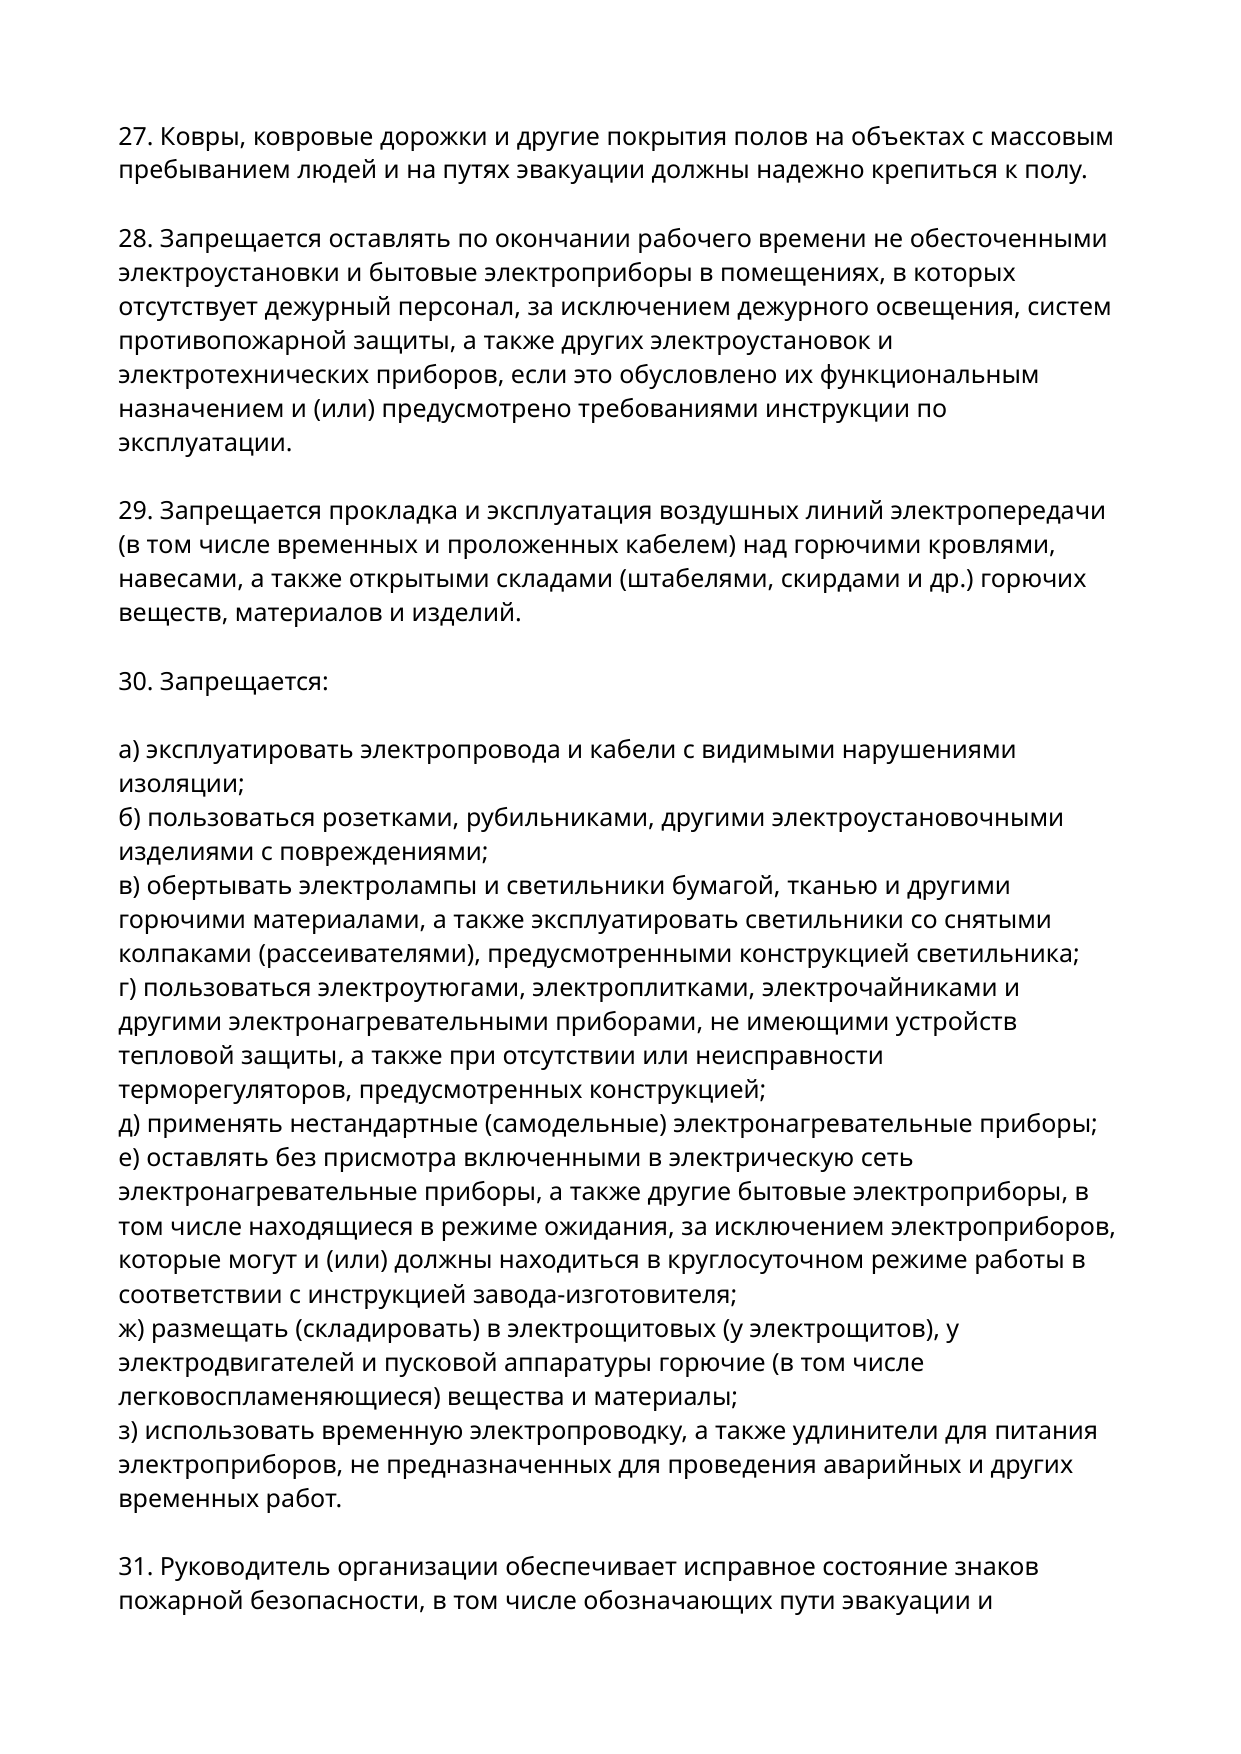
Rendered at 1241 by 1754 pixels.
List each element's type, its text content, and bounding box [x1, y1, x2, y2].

text 27. Ковры, ковровые дорожки и другие покрытия полов на объектах с массовым пребыванием людей и на путях эвакуации должны надежно крепиться к полу. 28. Запрещается оставлять по окончании рабочего времени не обесточенными электроустановки и бытовые электроприборы в помещениях, в которых отсутствует дежурный персонал, за исключением дежурного освещения, систем противопожарной защиты, а также других электроустановок и электротехнических приборов, если это обусловлено их функциональным назначением и (или) предусмотрено требованиями инструкции по эксплуатации. 29. Запрещается прокладка и эксплуатация воздушных линий электропередачи (в том числе временных и проложенных кабелем) над горючими кровлями, навесами, а также открытыми складами (штабелями, скирдами и др.) горючих веществ, материалов и изделий. 30. Запрещается: а) эксплуатировать электропровода и кабели с видимыми нарушениями изоляции; б) пользоваться розетками, рубильниками, другими электроустановочными изделиями с повреждениями; в) обертывать электролампы и светильники бумагой, тканью и другими горючими материалами, а также эксплуатировать светильники со снятыми колпаками (рассеивателями), предусмотренными конструкцией светильника; г) пользоваться электроутюгами, электроплитками, электрочайниками и другими электронагревательными приборами, не имеющими устройств тепловой защиты, а также при отсутствии или неисправности терморегуляторов, предусмотренных конструкцией; д) применять нестандартные (самодельные) электронагревательные приборы; е) оставлять без присмотра включенными в электрическую сеть электронагревательные приборы, а также другие бытовые электроприборы, в том числе находящиеся в режиме ожидания, за исключением электроприборов, которые могут и (или) должны находиться в круглосуточном режиме работы в соответствии с инструкцией завода-изготовителя; ж) размещать (складировать) в электрощитовых (у электрощитов), у электродвигателей и пусковой аппаратуры горючие (в том числе легковоспламеняющиеся) вещества и материалы; з) использовать временную электропроводку, а также удлинители для питания электроприборов, не предназначенных для проведения аварийных и других временных работ. 31. Руководитель организации обеспечивает исправное состояние знаков пожарной безопасности, в том числе обозначающих пути эвакуации и [118, 118, 1122, 1617]
